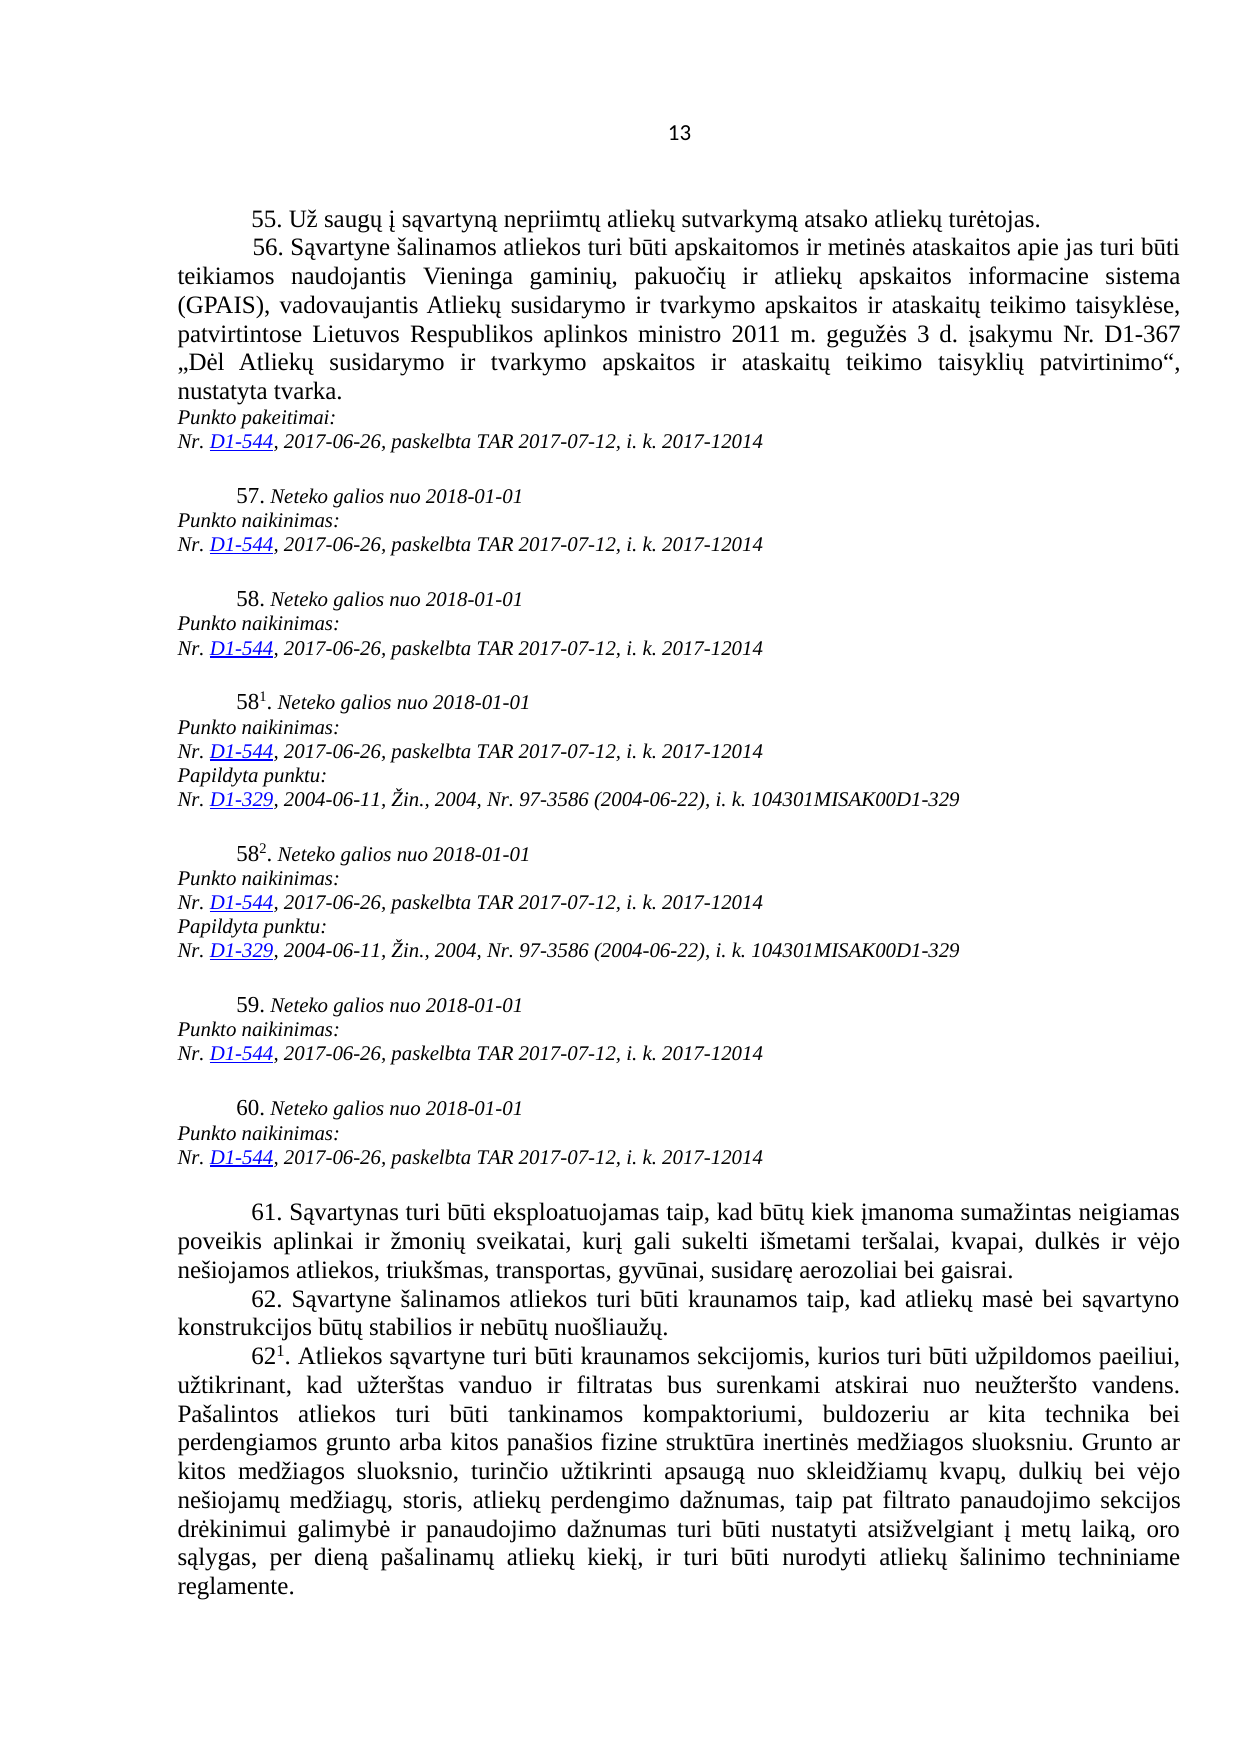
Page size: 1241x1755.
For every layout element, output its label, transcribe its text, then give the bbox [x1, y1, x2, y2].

text 581. Neteko galios nuo 2018-01-01 [177, 688, 1181, 714]
text 58. Neteko galios nuo 2018-01-01 [177, 585, 1181, 611]
text Punkto naikinimas: [177, 1017, 1181, 1041]
text Nr. D1-544, 2017-06-26, paskelbta TAR 2017-07-12, i. k. 2017-12014 [177, 635, 1181, 659]
text 62. Sąvartyne šalinamos atliekos turi būti kraunamos taip, kad atliekų masė bei sąvartyno konstrukcijos būtų stabilios ir nebūtų nuošliaužų. [177, 1284, 1181, 1341]
text Papildyta punktu: [177, 763, 1181, 787]
text 61. Sąvartynas turi būti eksploatuojamas taip, kad būtų kiek įmanoma sumažintas neigiamas poveikis aplinkai ir žmonių sveikatai, kurį gali sukelti išmetami teršalai, kvapai, dulkės ir vėjo nešiojamos atliekos, triukšmas, transportas, gyvūnai, susidarę aerozoliai bei gaisrai. [177, 1197, 1181, 1284]
text Papildyta punktu: [177, 914, 1181, 938]
text 621. Atliekos sąvartyne turi būti kraunamos sekcijomis, kurios turi būti užpildomos paeiliui, užtikrinant, kad užterštas vanduo ir filtratas bus surenkami atskirai nuo neužteršto vandens. Pašalintos atliekos turi būti tankinamos kompaktoriumi, buldozeriu ar kita technika bei perdengiamos grunto arba kitos panašios fizine struktūra inertinės medžiagos sluoksniu. Grunto ar kitos medžiagos sluoksnio, turinčio užtikrinti apsaugą nuo skleidžiamų kvapų, dulkių bei vėjo nešiojamų medžiagų, storis, atliekų perdengimo dažnumas, taip pat filtrato panaudojimo sekcijos drėkinimui galimybė ir panaudojimo dažnumas turi būti nustatyti atsižvelgiant į metų laiką, oro sąlygas, per dieną pašalinamų atliekų kiekį, ir turi būti nurodyti atliekų šalinimo techniniame reglamente. [177, 1341, 1181, 1600]
text Nr. D1-544, 2017-06-26, paskelbta TAR 2017-07-12, i. k. 2017-12014 [177, 739, 1181, 763]
text Nr. D1-544, 2017-06-26, paskelbta TAR 2017-07-12, i. k. 2017-12014 [177, 532, 1181, 556]
text 57. Neteko galios nuo 2018-01-01 [177, 482, 1181, 508]
text Nr. D1-329, 2004-06-11, Žin., 2004, Nr. 97-3586 (2004-06-22), i. k. 104301MISAK00D1-329 [177, 787, 1181, 811]
text Nr. D1-544, 2017-06-26, paskelbta TAR 2017-07-12, i. k. 2017-12014 [177, 1144, 1181, 1169]
text Punkto naikinimas: [177, 508, 1181, 532]
text 582. Neteko galios nuo 2018-01-01 [177, 839, 1181, 866]
text 60. Neteko galios nuo 2018-01-01 [177, 1094, 1181, 1121]
text Nr. D1-544, 2017-06-26, paskelbta TAR 2017-07-12, i. k. 2017-12014 [177, 1041, 1181, 1065]
text Punkto naikinimas: [177, 866, 1181, 890]
text Punkto naikinimas: [177, 714, 1181, 739]
text Punkto pakeitimai: [177, 405, 1181, 429]
text 56. Sąvartyne šalinamos atliekos turi būti apskaitomos ir metinės ataskaitos apie jas turi būti teikiamos naudojantis Vieninga gaminių, pakuočių ir atliekų apskaitos informacine sistema (GPAIS), vadovaujantis Atliekų susidarymo ir tvarkymo apskaitos ir ataskaitų teikimo taisyklėse, patvirtintose Lietuvos Respublikos aplinkos ministro 2011 m. gegužės 3 d. įsakymu Nr. D1-367 „Dėl Atliekų susidarymo ir tvarkymo apskaitos ir ataskaitų teikimo taisyklių patvirtinimo“, nustatyta tvarka. [177, 232, 1181, 405]
text Nr. D1-329, 2004-06-11, Žin., 2004, Nr. 97-3586 (2004-06-22), i. k. 104301MISAK00D1-329 [177, 938, 1181, 962]
text Punkto naikinimas: [177, 1121, 1181, 1144]
text 55. Už saugų į sąvartyną nepriimtų atliekų sutvarkymą atsako atliekų turėtojas. [177, 204, 1181, 232]
text Nr. D1-544, 2017-06-26, paskelbta TAR 2017-07-12, i. k. 2017-12014 [177, 890, 1181, 914]
text Punkto naikinimas: [177, 611, 1181, 635]
text Nr. D1-544, 2017-06-26, paskelbta TAR 2017-07-12, i. k. 2017-12014 [177, 429, 1181, 453]
text 59. Neteko galios nuo 2018-01-01 [177, 991, 1181, 1017]
